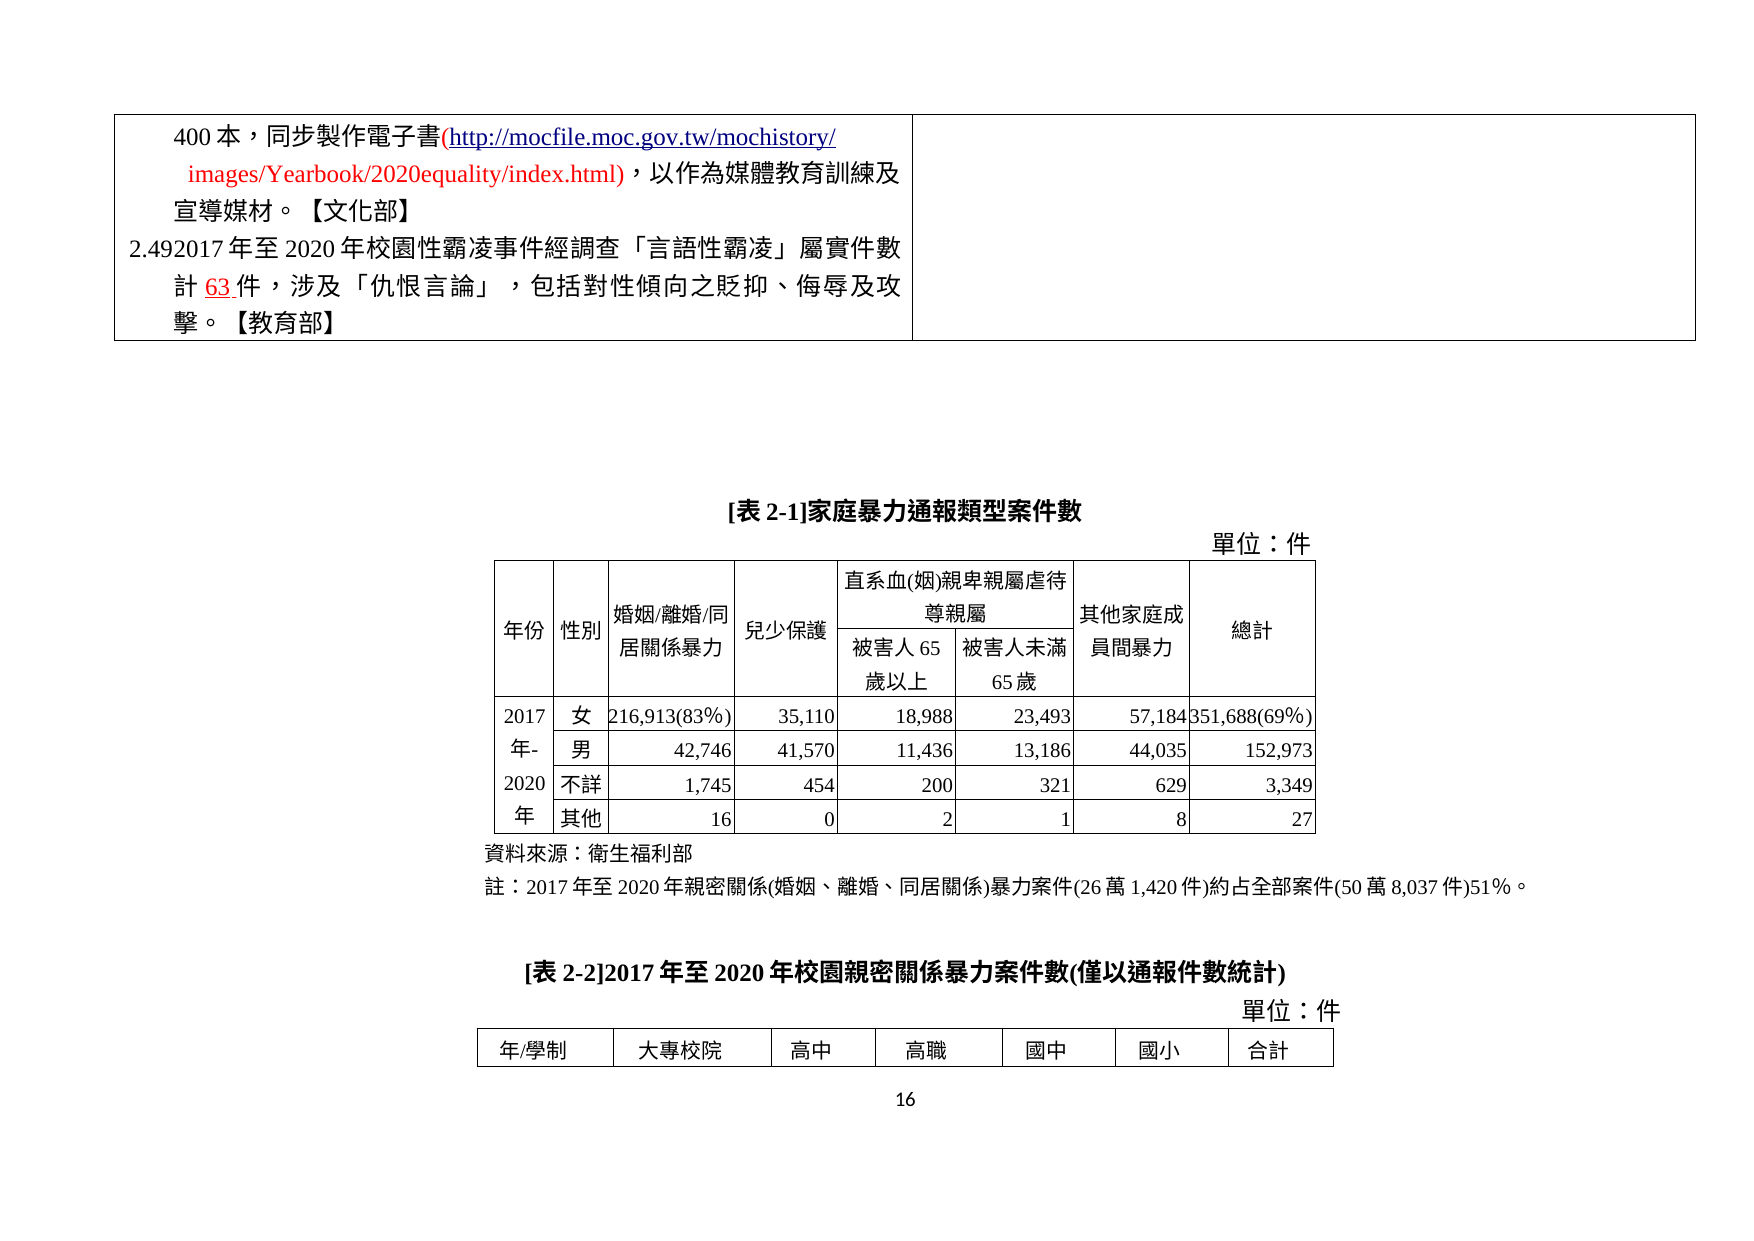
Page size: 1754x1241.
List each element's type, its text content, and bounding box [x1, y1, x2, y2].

table_header 總計 [1190, 561, 1315, 696]
table_cell 152,973 [1190, 731, 1315, 764]
text 註：2017年至2020年親密關係(婚姻、離婚、同居關係)暴力案件(26萬1,420件)約占全部案件(50萬8,037件)51％。 [130, 868, 1680, 901]
table_header 高職 [876, 1029, 1002, 1066]
table_header 性別 [554, 561, 608, 696]
table_cell 18,988 [838, 697, 955, 730]
table_cell 其他 [554, 800, 608, 833]
table_cell 27 [1190, 800, 1315, 833]
text 單位：件 [159, 527, 1311, 560]
table_cell 1 [956, 800, 1073, 833]
table_cell 321 [956, 766, 1073, 799]
table_cell 23,493 [956, 697, 1073, 730]
table_header 直系血(姻)親卑親屬虐待尊親屬 [838, 561, 1073, 628]
text 單位：件 [159, 990, 1341, 1028]
table_header 高中 [772, 1029, 875, 1066]
table_cell 被害人未滿65歲 [956, 629, 1073, 696]
table_cell 1,745 [609, 766, 734, 799]
table_header 大專校院 [614, 1029, 771, 1066]
table_cell 不詳 [554, 766, 608, 799]
table_header 國小 [1116, 1029, 1228, 1066]
table_cell 8 [1074, 800, 1189, 833]
table_cell 351,688(69％) [1190, 697, 1315, 730]
table_header 年份 [495, 561, 553, 696]
table_cell 41,570 [735, 731, 837, 764]
table_cell 11,436 [838, 731, 955, 764]
table_cell 629 [1074, 766, 1189, 799]
table_cell 42,746 [609, 731, 734, 764]
subtitle [表2-2]2017年至2020年校園親密關係暴力案件數(僅以通報件數統計) [130, 948, 1680, 990]
table_cell 57,184 [1074, 697, 1189, 730]
table_cell 《憲法》明定性別平等之原則與消除性別歧視之國家義務，並透過《性騷擾防治法》、《家庭暴力防治法》、《性侵害犯罪防治法》等相關法規之訂修，強化禁止歧視措施與相關裁罰，落實性騷擾、性霸凌、家庭暴力、性侵害、性剝削及新興數位/網路性別暴力等防治。 消除於公、私部門性別歧視之政府機制及救濟管道 法規檢視 2012年至2014年依「性別平等大步走－落實CEDAW計畫」檢視全國法規，持續追蹤不符合CEDAW及一般性建議之法規計228件，截至2020年12月止完成修法計216件，尚未完成修法12件，包括法律及自治條例8件(如《刑法》、《優生保健法》等；《軍人及其家屬優待條例》、《祭祀公業條例》修正草案則已送行政院審查)、命令及自治規則4件(尚在研議修法)。【行政院性別平等處】 2016年至2017年函頒「CEDAW第29號至第33號一般性建議法規檢視計畫」，經檢視不符合CEDAW之法規及行政措施計5件，截至2020年12月止完成修法計4件，餘1件法律案《民法》修正草案已送行政院審查。【行政院性別平等處】 教育訓練 2015年至2019年辦理「CEDAW教育訓練及成效評估計畫」，以「直接歧視與間接歧視」及「暫行特別措施」為訓練重點，目標為50％以上之中央及地方政府公務人員完成3小時以上訓練，迄2019年底，○○部會及16個地方政府達成目標，33個部會並已建置CEDAW教材；2020年訂頒「消除對婦女一切形式歧視公約(CEDAW)教育訓練及宣導計畫」，持續以「直接歧視、間接歧視及交叉歧視」及「暫行特別措施」等為訓練重點，規劃於2020年至2023年辦理中央及地方政府公務人員教育訓練，並增加對社會大眾之宣導，預計於2023年底至少10％之中央及地方政府公務人員完成訓練(實體課程)。【行政院性別平等處】 有關司法、警察等人員CEDAW教育訓練辦理情形，請參見15.18-15.33。 監察院2017年至2020年舉辦CEDAW教育宣導計9場次，涵括CEDAW調查案例研討、婦女工作權、性別歧視與實質平等、性別刻板印象之破除、性平三法及婦幼保護等。【監察院】 考試院2017年至2020年辦理公務人員考試錄取人員基礎訓練、各項晉升官等訓練及高階公務人員中長期發展性訓練(2020年因疫情停辦)，均已納入性別主流化及人權議題相關課程，受訓涵蓋率俱達100％；各該訓練成效評估，無論係採5點尺或11點尺度量表，整體而言，均普遍對於性別平等及人權保障課程之訓練成效表達肯定。【考試院】 立法院為提升內部對性別平等內涵之認識及性別意識培力，已將性別平等教育訓練列入每年度之例行性教育訓練課程中，2017年至2020年舉辦CEDAW教育宣導計18場次，落實CEDAW之認知與能力。【立法院】 申訴及救濟管道 有關依《性別工作平等法》、《性別平等教育法》及《性騷擾防治法》之申訴救濟情形，請參見2.38與2.39及CEDAW第2次國家報告專要文件2.3.4與2.4至2.4.2。 2013年至2016年各級行政法院受理有關懷孕歧視26件、育嬰假歧視4件、性騷擾3件、性別歧視3件、性侵害3件、就業歧視1件。其中35件由女性提起，獲得法院為勝訴之判決共計29件。5件由男性提起，獲得法院為勝訴之判決者有4件，敗訴之判決者有1件。又共有15件援引憲法第7條規定，並經法官於判決理由中，加以引述判斷。【司法院】 行政院「性別平等申訴信箱」受理各類性別歧視申訴案件，2017年至2020年計365件，女性申訴人占50％以上，較前次國家報告下降20個百分點，男性占比則增加10個百分點。申訴類別以其他類112件最高，大多申訴網際網路媒體及社群平台等言論或內容涉有性別歧視、性別刻板印象及物化女性；次為職場性別歧視88件。與前次國家報告相比，網際網路性別歧視有逐漸增加趨勢。【行政院性別平等處】 CEDAW之推廣及引用 為指引民眾向行政機關引用CEDAW，並基於機關、民眾之不同需求，分別訂定「機關版」與「民眾版」之「民眾向行政機關引用CEDAW指引及案例」，2020年9月函送各機關參考、上載各機關申訴網頁及納入教育訓練及宣導，並公布於行政院性別平等會網站。【行政院性別平等處】 有關司法院規劃建置引用「CEDAW能力建構－法官辦案引用CEDAW參考」手冊一節，請參見第15.26。 《憲法》第80條規定法官須超出黨派以外，依據法律獨立審判，不受任何干涉，明文揭示法官從事審判僅受法律之拘束，不受其他任何形式之干涉。本於司法自主性，最高司法機關就審理事項有發布規則之權及司法行政監督之權限。司法自主性與司法行政監督權之行使，均應以維護審判獨立為目標，最高司法機關於達成上述司法行政監督之目的範圍內，雖得發布命令，但不得違反首揭審判獨立之原則(司法院釋字第530號解釋意旨參照)。有關法官審判具體個案，如何適用公約及本國法律之問題，係屬法官獨立審判之範疇，由法官依具體個案，認定適用。【司法院】 性別暴力防治 親密關係暴力防治 2017年至2020年，除2017年為11萬餘件外，其餘每年家庭暴力通報均超過12萬件，其中女性被害人約占70％；親密關係(婚姻、離婚、同居關係)暴力案件約占50％，其中83％受害人為女性(表2-1)，與前次國家報告相比，除家庭暴力通報件數呈上升趨勢外，女性被害人占比均屬持平。【衛生福利部】 2017年至2020年外籍女性親密關係暴力受暴率由0.9％降至0.6％；大陸籍女性親密關係暴力受暴率由0.4％降至0.3％，與前次國家報告相比，皆呈現逐年下降趨勢。【衛生福利部】 2017年至2020年原住民女性遭受親密關係暴力受暴率為1％至1.1％，與前次國家報告相比，呈現下降趨勢。2017年至2020年身心障礙女性家庭暴力受暴率為0.9％至1.7％，較前次國家報告，呈現增加趨勢。2020年身心障礙者家庭暴力被害者中，以精神障礙者占26％最多、肢體障礙者23％及智能障礙者17％次之，其中女性占比分別為70％、52％及60％。【衛生福利部】 2020年16歲以上未同居親密關係暴力轉介案件數為5,412件，較2016年1,761件增加。在性別方面，以女性被害人為主，占84％；且以異性伴侶為主，占97％。【衛生福利部】 2020年校園親密關係暴力案件通報件數為130件，較2017年70件，呈逐年上升趨勢(表2-2)。教育部2017年編訂「校園親密關係暴力事件實務處理手冊」、「校園親密關係暴力事件處理流程」，2017年至2020年每年辦理「大專校院校園親密關係暴力事件實務處理與輔導議題研習會」，課程主軸為親密關係暴力防治等議題。【教育部】 2018年針對我國18歲以上民眾辦理全國性調查，顯示我國97％以上的一般民眾不容許暴力侵害婦女、不認同男性規訓及不認同施暴藉口化。惟在對女性遭受性侵害的看法時，仍存在歸責被害人的迷思，容易合理化男性性侵害的行為原因。【衛生福利部】。 持續推動「家庭暴力安全防護網計畫」，要求第一線受理通報人員落實危險評估，及早辨識高危機個案，並強化跨網絡安全計畫。2017年至2020年親密關係暴力通報案件實施危險評估之比率皆達9成以上；地方政府結合轄內警政、社政等單位每月召開高危機個案網絡會議，每年達500餘場次。為推動暴力初級預防宣導，並鼓勵社區辨識暴力行為、協助通報等，透過政策性補助社區組織及民間團體辦理「性別暴力社區初級預防推廣計畫」，2017年至2020年累積參與社區覆蓋率26％。【衛生福利部】 運用社區在地力量推動初級預防工作，透過經費挹注等方式，提升一般社會大眾對保護服務議題的覺察與辨識。另將家庭暴力本質與態樣等列為新進保護性社工人員必修課程，以提升對性暴力事件之性別敏感度。2019年社會安全網線上求助平台正式上線，整合現行7類保護性事件通報表為成人保護事件通報表、兒少保護事件通報表、性侵害事件通報表等3類通報表，由集中派案窗口統一受理通報，緊急事件立即派勤，一般事件依案件風險程度及需求分流派案，提升通報效率。【衛生福利部】 於2016年至2017年委託辦理「精進家庭暴力被害人庇護安置工作計畫」，實地訪視各地庇護處所，並透過辦理焦點座談，綜整改善建議，發展出我國家庭暴力被害人及其子女庇護工作指引，提供庇護所工作人員參考。目前部分縣市政府之庇護服務仍存在以緊急短期安置服務為主，庇護資源呈現縣市落差情形，為落實對被害人的保護與權益維護。2020年共補助11個縣市辦理中長期庇護安置方案。【衛生福利部】 考量家庭暴力案件中，親密關係暴力約占5成，且親密關係暴力係根源於性別不平等，擬具《家庭暴力防治法》部分條文修正草案第4條第2項：「本法所定事項，主管機關及目的事業主管機關應就其權責範圍，針對家庭暴力防治之需要，基於性別平等，尊重多元文化差異，主動規劃所需保護……」，增加「基於性別平等」之文字；並於修正草案第59條新增第7項，明定「各目的事業主管機關辦理防治家庭暴力在職教育訓練時，應納入性別平等觀念」，上開修正草案已於2020年4月報行政院審查。【衛生福利部】 2020年暫時保護令平均每件核發處理日數為18.97天(2016年為25.27天)、通常保護令平均每件核發處理日數為55.69天(2016年為48.87天)。2017年至2020年法院裁定強制加害人完成處遇計畫平均每年2,812件數、3,442項次。【司法院】 性侵害防治 2017年至2019年性侵害通報案件數分別為1萬1,060件、1萬1,458件及9,183件，被害人女性各為6,645人、6,918人及6,719人，約占79％至82％，女性平均性侵害受暴率為0.05％，18歲以下女性平均性侵害受暴率為0.21％，與前次國家報告相比並無明顯差異；其中約有72％為熟人性侵害案件，兩造關係以朋友關係26％為最高。【衛生福利部】 2017年至2019年大陸籍(含港澳籍)平均性侵害受暴率為0.015％，外國籍平均性侵害受暴率為0.017％，皆較本國籍非原住民人口之受暴率0.029％低，與前次國家報告並無明顯差異。另113保護專線及1955外勞諮詢專線，均可即時提供外籍人士諮詢服務，「外籍勞工在臺工作須知」手冊，亦可提供外籍勞工自我保護資訊及求助管道訊息。【衛生福利部】 2017年至2019年通報原住民遭受性侵害人數合計1,895人，平均受暴率約為0.11％，相較於本國籍非原住民人口之受暴率，原住民約為3.7倍，與前次國家報告相比並無明顯差異，未來將持續提供諮詢、轉介及母語轉譯等服務，辦理原鄉地區性侵害防治，加強「尊重身體自主權」及「113保護專線」等宣導，並呼籲民眾落實社區通報。【衛生福利部】 2017年至2019年身心障礙被害人約占性侵害通報人數9％，其中女性約占80％；身心障礙女性平均性侵害受暴率為0.13％，18歲以下身心障礙女性平均性侵害受暴率為1.4％，分別為一般女性之2.6倍及6.6倍，與前次國家報告相較並無明顯差異。已研發「身心障礙福利機構性侵害防治實務操作手冊」、「性安全支持分級篩檢表」，並委託辦理「2019年身心障礙福利機構預防性侵事件之三級風險管理機制訓練計畫」，輔導10家高風險機構運用上開篩檢表及建立相關預防機制。【衛生福利部】 2020年性侵害案件起訴人數計1,725人，其中男性1,711人，女性14人；判決有罪確定人數計1,489人，其中男性1,478人，女性11人，較2017年起訴1,848人、判決有罪確定1,501人，略呈下降趨勢。2017年至2020年刑法第228條利用權勢性交或猥褻罪起訴人數共116人，判決有罪確定人數計72人，其中以6月以下有期徒刑判決確定39人最多；全般刑案被害人數以男性為多，暴力犯罪被害人數由2017年1,552人，下降至2020年848人(減少45.4％)，其中女性被害人數比例由50.5％逐年下降至48.6％。【法務部、內政部】 《性侵害犯罪防治法》修正草案，修正重點如下：增修被害人定義及外籍勞工仲介人員通報責任，建立保護令機制；提高加害人不履行身心治療及輔導教育之刑事裁罰，增訂加害人於登記報到期間，提供特定人員查閱10年；新增修正媒體報導或記載被害人身分資訊規範與罰則。上開修正草案已於2018年1月函報行政院審查。【衛生福利部】 司法院2018年及2019年針對權勢性交犯罪類型規劃「從性別平等觀點探討權勢性交」等課程。另為提升司法人員對於性暴力、性騷擾等態樣之認識，加強對相關案件被害者之保護及支持，法官學院每年均開設不同課程，探討主題包含「媒體與數位性別暴力」、「性侵害創傷反應以及其對被害人行為表現之影響」、「性侵害案件審理下的交互詰問」等，同時亦透過工作坊情境模擬的形式，提升法官對於性侵案件之知能，2019年法官參訓覆蓋率已達29％。【司法院】 為提升警察人員就性暴力議題及態樣之知能，中央警察大學及臺灣警察專科學校持續開設「性別平等與性侵家暴處理」、「性侵害及性交易案件執法實務」等課程，另設置婦幼安全專業教室，提供互動式教學、情境案例與實務操作講解。有關警察機關保護婦幼安全預防犯罪宣導計畫、加強宣導鼓勵舉報及通報暴力事件等節，請參見15.33。【內政部】 法務部每年定期舉辦「婦幼保護及性別平等研習會」，以辦理婦幼案件之檢察官、檢察事務官為主要參訓對象，並安排「刑法第228條利用權勢性交、猥褻罪在實務上之運用」、「加害人與被害人之權控關係及被害人之保護-跑馬案」等課程，提升偵辦權勢性暴力之敏感度。2018年至2020年另定期舉辦「婦幼保護及性別平等實務研習會」。餘請參見第15.27及第15.29。【法務部】 基於尊重成年被害人之自主性，《家庭暴力防治法》修正草案第50條明定：「除有受家庭暴力之急迫危險者及其他法律另有規定者外，其餘案件直轄市、縣(市)主管機關得依成年被害人之意願提供服務」，並於2020年4月報行政院審查。另依《性侵害犯罪防治法》規定，發現疑似性侵害案件均應通報被害人所在地家庭暴力暨性侵害防治中心，由社工進行訪視、調查等，並尊重成年受害者／倖存者接受服務之意願，提供諮詢、庇護安置、等保護扶助措施，2017年至2019年服務逾81萬人次。2017年至2020年另補助民間團體開辦性侵害創傷復原中心，計有396名個案開案。【衛生福利部】 2005年建置「家庭暴力、性侵害及兒少保護資訊系統」及訂定《家庭暴力電子資料庫建立管理及使用辦法》，以確保相關資料之保密性及安全性。另為協助社會大眾瞭解家庭暴力與性侵害通報案件之樣態，每半年公告相關統計分析數據。【衛生福利部】 2020年依《犯罪被害人保護法》獲得犯罪被害補償金，且罪名屬妨害性自主罪章之案件數為580件，男性48人、女性535人，總補償金額及人數為291,154,976元及777人，與2017年相較，呈案件數逐年上升、女性多於男性、總補償金額逐年下降趨勢。【法務部】 性騷擾防治 校園、職場性騷擾相關統計及防治，請參見10.42-10.49及11.14-11.15。 《性騷擾防治法》係規範非屬校園、職場之性騷擾事件，2017年至2020年各相關機關(單位)依法受理性騷擾申訴調查案件，分別為662件(成立500件)、765件(成立546件)、831件(成立647件)、830件(成立650件)。其中被害人為女性占95.6％至94.8％；兩造關係以「陌生人」為最大宗(約占六至七成)；發生地點以「公共場所」為最大宗(約占四至五成)；各年度均由警察機關受理調查為最大宗，占八成，與前次國家報告數據內容相仿。【衛生福利部】 數位/網路性別暴力防治 依行政院2021年1月公布之「數位/網路性別暴力之定義、類型及其內涵說明」，法務部進行法規盤點如下：1.網路跟蹤：可能涉及之現行法規：《社會秩序維護法》第89條、《刑法》第305條；2.惡意或未經同意散布與性/性別有關個人私密資料：《刑法》第235條、第315條之1等；3.網路性騷擾：《性別工作平等法》、《刑法》第305條等；4.基於性別貶抑或仇恨之言論或行為：《性別工作平等法》、《刑法》第309條等；5.性勒索：《刑法》第346條、第321條之1等；6.人肉搜索：《刑法》第309條、第310條等；7.基於性別偏見所為之強暴與死亡威脅：《刑法》第305條等；8.招募引誘：《人口販運防制法》等；9.非法侵入或竊取他人資料：《刑法》第358條、第359條等；10.偽造或冒用身分：《刑法》第358條、第359條等。另有關未經同意散布他人性私密資料防制(治)法規訂修事宜，目前係朝增訂《刑法》相關罪名，並配合修正《性侵害犯罪防治法》，納入《刑法》相關各罪及強化或增訂性私密資料下架移除、被害人保護令等規定，抑或研定專法方向規劃。【法務部】 為完善性別暴力防治法制，內政部擬具《跟蹤騷擾防制法》草案，明定警察機關預防危害機制及法院保護令制度等規範。該草案業經行政院於2021年4月22日函送立法院審議。另持續推動「加強查緝性犯罪計畫」，針對利用網路從事兒童及少年性剝削案件、性侵害案件及性騷擾案件等可能涉及網路性別暴力之犯罪行為，督導各警察機關加強查緝，並於2017年至2020年對各地方政府警察局辦理科技犯罪偵查人員進行教育訓練，計培訓392人，其中女性49人占12.5％，全國各警察機關查處「網路霸凌」案件共計129件。【內政部】 《數位通訊傳播法》草案規劃介接各部會之作用法，協力各部會處理網路爭議內容為原則，各主管機關認定網路內容違法時即通知平台業者下架爭議內容，若平台業者未下架，則依各法令主管機關相關法令裁罰，並擬以強化自律及他律的作法，包括提升業者處理違法資訊之透明度及可問責性，引入第三方事實查核機制。【國家通訊傳播委員會】 防治數位/網路性別暴力教育宣導，教育部規劃多樣性教育宣導課程、辦理專案防治計畫、研發相關教案與教材(如「多元包容的網路世界」等教案)，及成立「數位素養教育推動會」整體規劃辦理，俾植基民眾防治觀念。開發「數位公民大擂臺」互動問答遊戲，內容包含網路霸凌相關議題，鼓勵教師於課程中融入本遊戲，並與各地方政府及學校共同辦理27場次網路霸凌相關講座，共1,942人次參加；另於2020年辦理「防治數位/網路性別暴力」宣導事項，列入「#Me Too」精神，宣導「不譴責被害」及鼓勵依法提出申請調查或檢舉等議題。【教育部】 有關網路/數位性別暴力盛行率調查，衛生福利部規劃參照「數位/網路性別暴力之定義、類型及其內涵說明」進行調查，俾依據研究結果推動相關防治及服務措施。【衛生福利部】 消除基於性別之仇恨言論 「數位/網路性別暴力之定義、類型及其內涵說明」將「基於性別貶抑或仇恨之言論或行為」納入數位/網路性別暴力之類型之一，其內涵為「對他人之性別、性傾向或性別認同等，發表貶抑、侮辱、攻擊或威脅等仇恨性言論」、「基於性別，對於他人之行為或遭遇，進行貶抑或訕笑」以及「鼓吹性別暴力」；實務上視具體個案情節，有以《刑法》第309條之公然侮辱罪、第310條之誹謗罪、第305條之恐嚇危害安全罪或第151條之恐嚇公眾罪等論處，如以紅色噴漆在學校周遭，寫下「某國人是魔鬼」、「殺某國人」等文字，經法院認犯恐嚇公眾罪，判處有罪確定。【法務部】 國家通訊傳播委員會2020年辦理座談會研討會探討基於性別或意識形態仇恨言論導致交叉歧視之議題計5場共422人，出席比率男性占28％、女性占72％。【通傳會】 文化部2020年邀請專家學者撰寫專文，以性別歧視、意識形態仇恨言論現況，探討預防與因應對策，並彙整相關法規，印製文宣品400本，同步製作電子書，以作為媒體教育訓練及宣導媒材。【文化部】 2017年至2020年校園性霸凌事件經調查「言語性霸凌」屬實件數計48件，涉及「仇恨言論」，包括對性傾向之貶抑、侮辱及攻擊。【教育部】 [913, 115, 1695, 340]
table_cell 3,349 [1190, 766, 1315, 799]
table_cell 2 [838, 800, 955, 833]
table_cell 216,913(83％) [609, 697, 734, 730]
table_cell 454 [735, 766, 837, 799]
table_cell 被害人65歲以上 [838, 629, 955, 696]
table_cell 女 [554, 697, 608, 730]
table_cell 35,110 [735, 697, 837, 730]
table_header 合計 [1229, 1029, 1333, 1066]
table_header 年/學制 [478, 1029, 613, 1066]
table_header 婚姻/離婚/同居關係暴力 [609, 561, 734, 696]
table_cell 200 [838, 766, 955, 799]
table_cell 13,186 [956, 731, 1073, 764]
table_cell 0 [735, 800, 837, 833]
text 資料來源：衛生福利部 [130, 834, 1680, 868]
subtitle [表2-1]家庭暴力通報類型案件數 [130, 494, 1680, 527]
table_cell 男 [554, 731, 608, 764]
table_cell 16 [609, 800, 734, 833]
table_cell 2017年-2020年 [495, 697, 553, 833]
table_header 兒少保護 [735, 561, 837, 696]
table_header 其他家庭成員間暴力 [1074, 561, 1189, 696]
table_cell 44,035 [1074, 731, 1189, 764]
table_header 國中 [1003, 1029, 1115, 1066]
